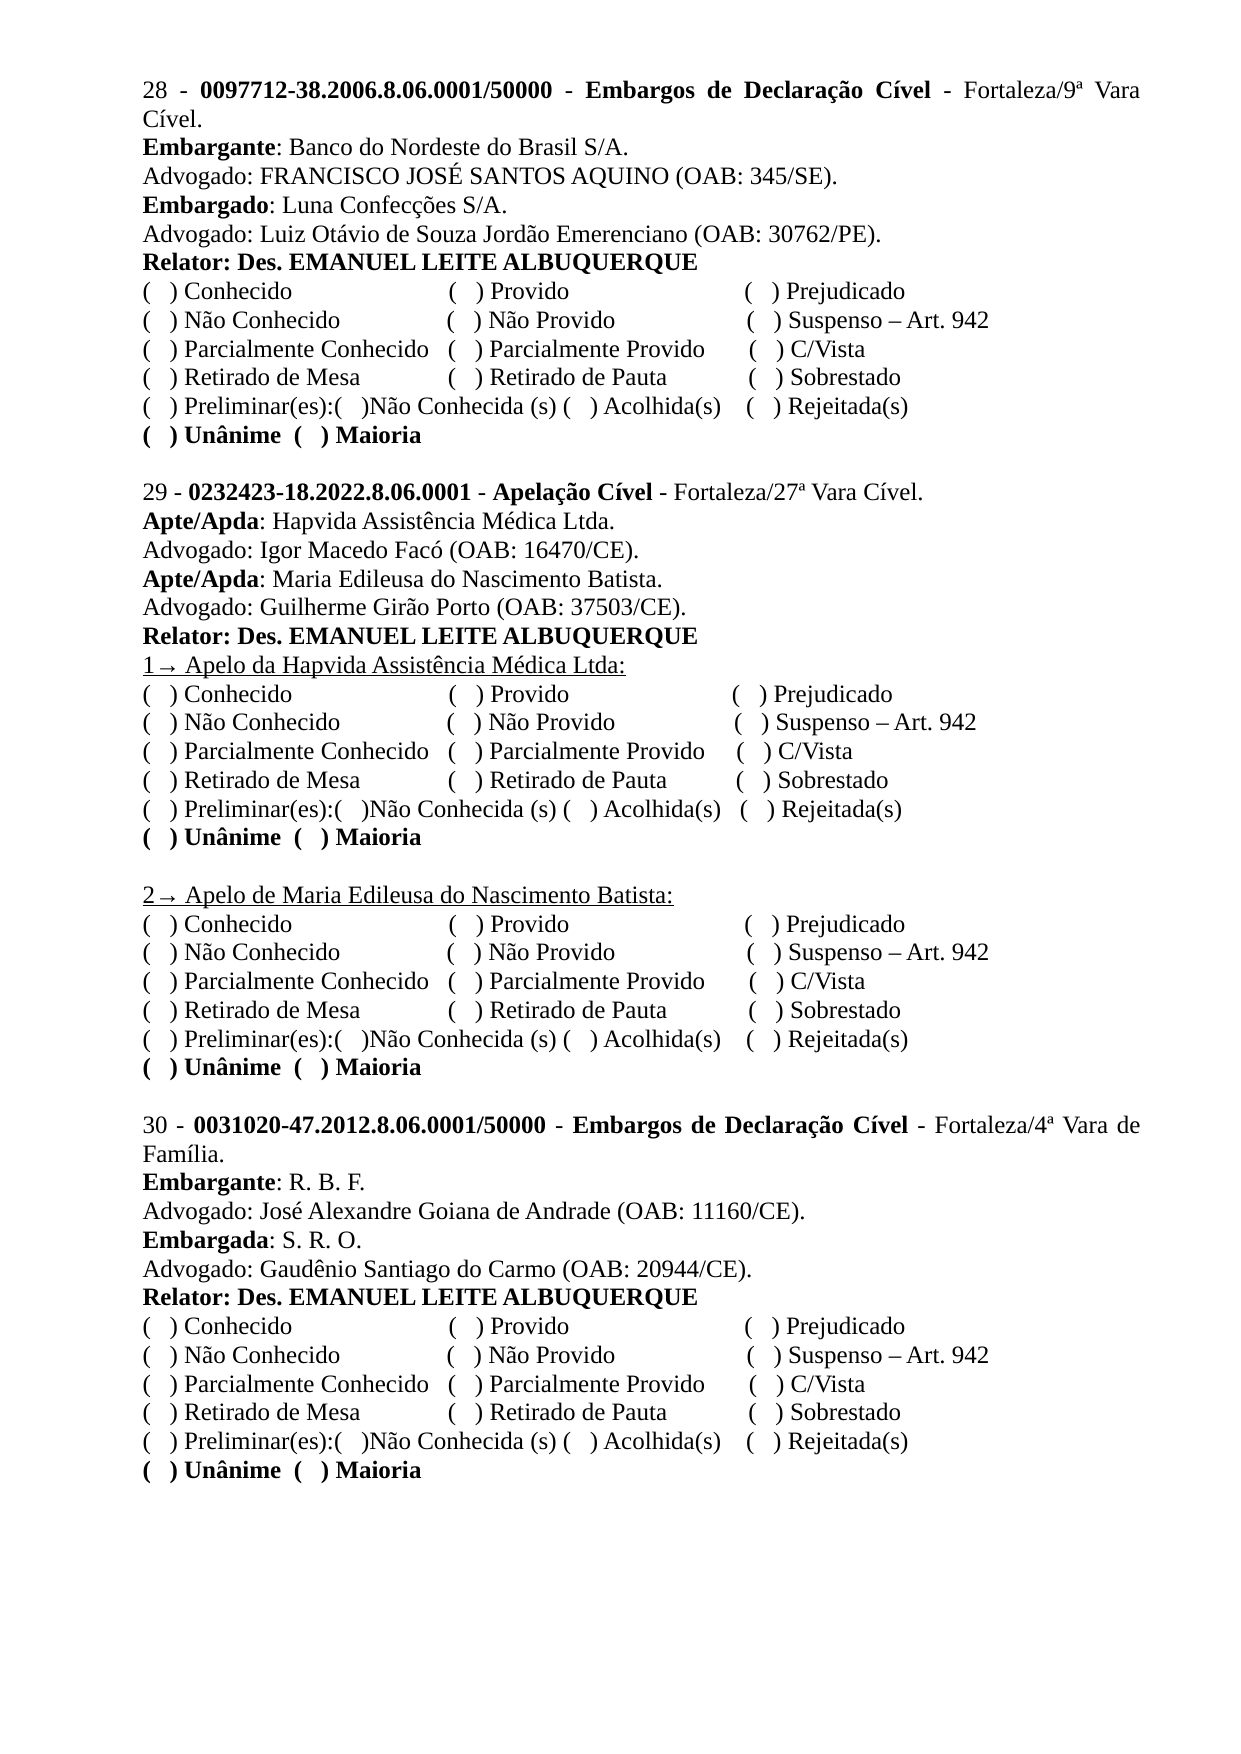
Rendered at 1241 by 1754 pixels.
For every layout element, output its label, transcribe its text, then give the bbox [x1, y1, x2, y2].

text Advogado: Luiz Otávio de Souza Jordão Emerenciano (OAB: 30762/PE). [142, 219, 1141, 247]
text ( ) Conhecido ( ) Provido ( ) Prejudicado [142, 679, 1141, 707]
text Embargada: S. R. O. [142, 1225, 1141, 1254]
text Embargado: Luna Confecções S/A. [142, 190, 1141, 219]
text ( ) Parcialmente Conhecido ( ) Parcialmente Provido ( ) C/Vista [142, 966, 1158, 995]
text ( ) Conhecido ( ) Provido ( ) Prejudicado [142, 276, 1141, 305]
text 1→ Apelo da Hapvida Assistência Médica Ltda: [142, 650, 1141, 679]
text Relator: Des. EMANUEL LEITE ALBUQUERQUE [142, 247, 1141, 276]
text Advogado: Guilherme Girão Porto (OAB: 37503/CE). [142, 592, 1141, 621]
text ( ) Conhecido ( ) Provido ( ) Prejudicado [142, 909, 1141, 937]
text 2→ Apelo de Maria Edileusa do Nascimento Batista: [142, 880, 1141, 909]
text Advogado: Igor Macedo Facó (OAB: 16470/CE). [142, 535, 1141, 564]
text ( ) Não Conhecido ( ) Não Provido ( ) Suspenso – Art. 942 [142, 937, 1158, 966]
text Advogado: Gaudênio Santiago do Carmo (OAB: 20944/CE). [142, 1254, 1141, 1282]
text ( ) Retirado de Mesa ( ) Retirado de Pauta ( ) Sobrestado [142, 765, 1158, 794]
text Relator: Des. EMANUEL LEITE ALBUQUERQUE [142, 1282, 1141, 1311]
text ( ) Conhecido ( ) Provido ( ) Prejudicado [142, 1311, 1141, 1340]
text ( ) Unânime ( ) Maioria [142, 1455, 1158, 1484]
text ( ) Não Conhecido ( ) Não Provido ( ) Suspenso – Art. 942 [142, 707, 1158, 736]
text ( ) Preliminar(es):( )Não Conhecida (s) ( ) Acolhida(s) ( ) Rejeitada(s) [142, 391, 1158, 420]
text ( ) Parcialmente Conhecido ( ) Parcialmente Provido ( ) C/Vista [142, 334, 1158, 362]
text 29 - 0232423-18.2022.8.06.0001 - Apelação Cível - Fortaleza/27ª Vara Cível. [142, 477, 1141, 506]
text ( ) Retirado de Mesa ( ) Retirado de Pauta ( ) Sobrestado [142, 1397, 1158, 1426]
text Embargante: R. B. F. [142, 1167, 1141, 1196]
text ( ) Não Conhecido ( ) Não Provido ( ) Suspenso – Art. 942 [142, 305, 1158, 334]
text Advogado: José Alexandre Goiana de Andrade (OAB: 11160/CE). [142, 1196, 1141, 1225]
text ( ) Preliminar(es):( )Não Conhecida (s) ( ) Acolhida(s) ( ) Rejeitada(s) [142, 1426, 1158, 1455]
text Apte/Apda: Maria Edileusa do Nascimento Batista. [142, 564, 1141, 592]
text ( ) Parcialmente Conhecido ( ) Parcialmente Provido ( ) C/Vista [142, 1369, 1158, 1397]
text Apte/Apda: Hapvida Assistência Médica Ltda. [142, 506, 1141, 535]
text Embargante: Banco do Nordeste do Brasil S/A. [142, 132, 1141, 161]
text ( ) Retirado de Mesa ( ) Retirado de Pauta ( ) Sobrestado [142, 362, 1158, 391]
text Relator: Des. EMANUEL LEITE ALBUQUERQUE [142, 621, 1141, 650]
text ( ) Unânime ( ) Maioria [142, 1052, 1158, 1081]
text ( ) Não Conhecido ( ) Não Provido ( ) Suspenso – Art. 942 [142, 1340, 1158, 1369]
text Advogado: FRANCISCO JOSÉ SANTOS AQUINO (OAB: 345/SE). [142, 161, 1141, 190]
text 30 - 0031020-47.2012.8.06.0001/50000 - Embargos de Declaração Cível - Fortaleza/4ª Vara de Família. [142, 1110, 1141, 1167]
text ( ) Unânime ( ) Maioria [142, 420, 1158, 449]
text ( ) Unânime ( ) Maioria [142, 822, 1158, 851]
text ( ) Parcialmente Conhecido ( ) Parcialmente Provido ( ) C/Vista [142, 736, 1158, 765]
text 28 - 0097712-38.2006.8.06.0001/50000 - Embargos de Declaração Cível - Fortaleza/9ª Vara Cível. [142, 75, 1141, 132]
text ( ) Preliminar(es):( )Não Conhecida (s) ( ) Acolhida(s) ( ) Rejeitada(s) [142, 1024, 1158, 1052]
text ( ) Retirado de Mesa ( ) Retirado de Pauta ( ) Sobrestado [142, 995, 1158, 1024]
text ( ) Preliminar(es):( )Não Conhecida (s) ( ) Acolhida(s) ( ) Rejeitada(s) [142, 794, 1158, 822]
